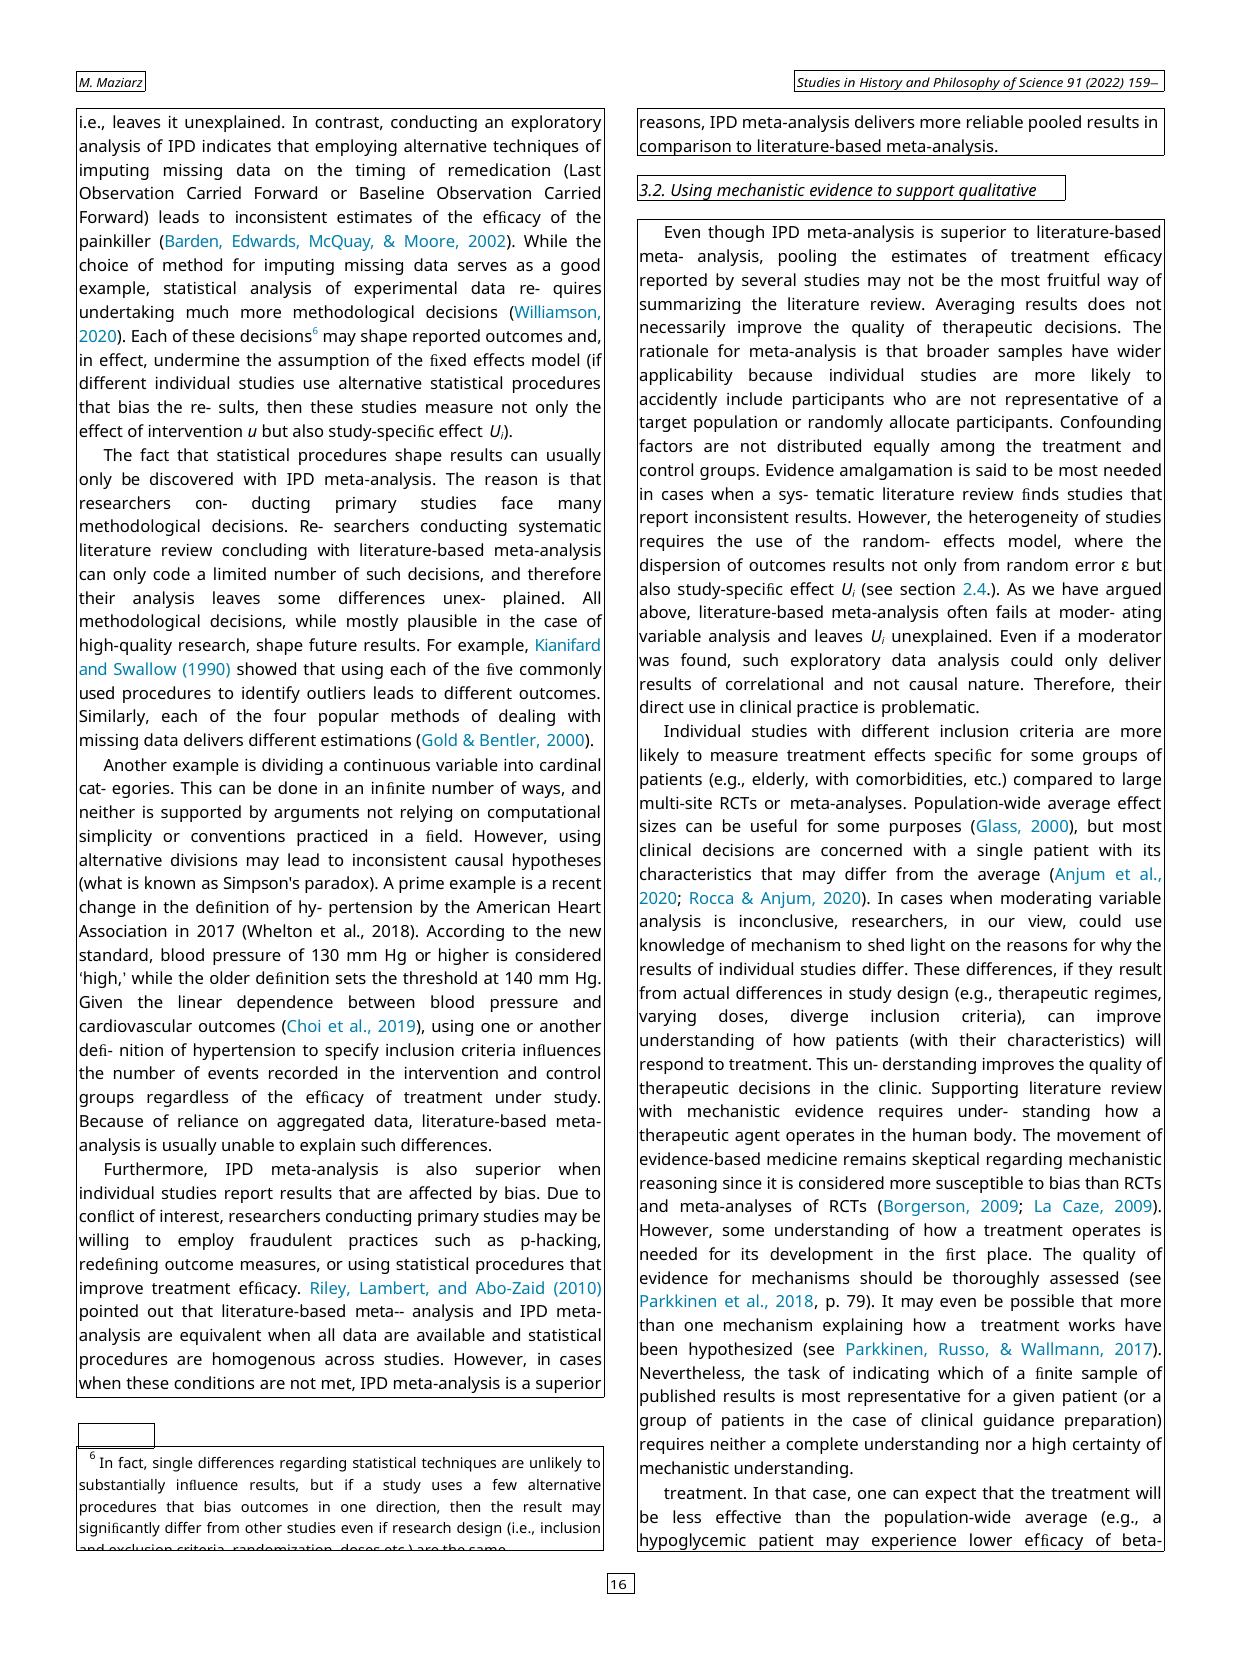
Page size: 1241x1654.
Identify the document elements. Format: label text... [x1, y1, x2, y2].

text Ascribing results reported by heterogeneous studies to different (groups of) patients requires mainly understanding the core entities of the mechanism of treatment's action, what factors interact with that mechanism, and the patient's characteristics. Pharmacokinetic under- standing can be used to explain why patients experience different treat- ment outcomes. For example, suppose a patient suffers from comorbidity that interferes with receptors targeted by treatment. In that case, one can expect that the treatment will be less effective than the population-wide average (e.g., a hypoglycemic patient may experience lower efﬁcacy of beta-blockers due to catecholamines production). Predicting treatment efﬁcacy experienced by individual patients can also involve analyzing relevant similarities among them and inclusion criteria or samples of individual studies. Supporting literature review with mechanistic [639, 1481, 1162, 1551]
text Studies in History and Philosophy of Science 91 (2022) 159–167 [797, 74, 1164, 91]
text The fact that statistical procedures shape results can usually only be discovered with IPD meta-analysis. The reason is that researchers con- ducting primary studies face many methodological decisions. Re- searchers conducting systematic literature review concluding with literature-based meta-analysis can only code a limited number of such decisions, and therefore their analysis leaves some differences unex- plained. All methodological decisions, while mostly plausible in the case of high-quality research, shape future results. For example, Kianifard and Swallow (1990) showed that using each of the ﬁve commonly used procedures to identify outliers leads to different outcomes. Similarly, each of the four popular methods of dealing with missing data delivers different estimations (Gold & Bentler, 2000). [78, 444, 602, 752]
text Furthermore, IPD meta-analysis is also superior when individual studies report results that are affected by bias. Due to conﬂict of interest, researchers conducting primary studies may be willing to employ fraudulent practices such as p-hacking, redeﬁning outcome measures, or using statistical procedures that improve treatment efﬁcacy. Riley, Lambert, and Abo-Zaid (2010) pointed out that literature-based meta-- analysis and IPD meta-analysis are equivalent when all data are available and statistical procedures are homogenous across studies. However, in cases when these conditions are not met, IPD meta-analysis is a superior technique of pooling the results of individual studies because it offers a better look at the differences among studies resulting from alternative statistical techniques data-preprocessing methods. Additionally, such an analysis can uncover bias. For example, selective reporting of results of Study 329 of the efﬁcacy of paroxetine (one of selective serotonin re- uptake inhibitors) in adolescents has been discovered due to analyzing IPD (Jureidini & McHenry 2020; Jureidini, McHenry, & Mansﬁeld, 2008, [78, 1158, 602, 1397]
text reasons, IPD meta-analysis delivers more reliable pooled results in comparison to literature-based meta-analysis. [639, 111, 1164, 155]
text Even though IPD meta-analysis is superior to literature-based meta- analysis, pooling the estimates of treatment efﬁcacy reported by several studies may not be the most fruitful way of summarizing the literature review. Averaging results does not necessarily improve the quality of therapeutic decisions. The rationale for meta-analysis is that broader samples have wider applicability because individual studies are more likely to accidently include participants who are not representative of a target population or randomly allocate participants. Confounding factors are not distributed equally among the treatment and control groups. Evidence amalgamation is said to be most needed in cases when a sys- tematic literature review ﬁnds studies that report inconsistent results. However, the heterogeneity of studies requires the use of the random- effects model, where the dispersion of outcomes results not only from random error ε but also study-speciﬁc effect Ui (see section 2.4.). As we have argued above, literature-based meta-analysis often fails at moder- ating variable analysis and leaves Ui unexplained. Even if a moderator was found, such exploratory data analysis could only deliver results of correlational and not causal nature. Therefore, their direct use in clinical practice is problematic. [639, 221, 1162, 719]
text i.e., leaves it unexplained. In contrast, conducting an exploratory analysis of IPD indicates that employing alternative techniques of imputing missing data on the timing of remedication (Last Observation Carried Forward or Baseline Observation Carried Forward) leads to inconsistent estimates of the efﬁcacy of the painkiller (Barden, Edwards, McQuay, & Moore, 2002). While the choice of method for imputing missing data serves as a good example, statistical analysis of experimental data re- quires undertaking much more methodological decisions (Williamson, 2020). Each of these decisions6 may shape reported outcomes and, in effect, undermine the assumption of the ﬁxed effects model (if different individual studies use alternative statistical procedures that bias the re- sults, then these studies measure not only the effect of intervention u but also study-speciﬁc effect Ui). [78, 111, 602, 442]
text Another example is dividing a continuous variable into cardinal cat- egories. This can be done in an inﬁnite number of ways, and neither is supported by arguments not relying on computational simplicity or conventions practiced in a ﬁeld. However, using alternative divisions may lead to inconsistent causal hypotheses (what is known as Simpson's paradox). A prime example is a recent change in the deﬁnition of hy- pertension by the American Heart Association in 2017 (Whelton et al., 2018). According to the new standard, blood pressure of 130 mm Hg or higher is considered ‘high,’ while the older deﬁnition sets the threshold at 140 mm Hg. Given the linear dependence between blood pressure and cardiovascular outcomes (Choi et al., 2019), using one or another deﬁ- nition of hypertension to specify inclusion criteria inﬂuences the number of events recorded in the intervention and control groups regardless of the efﬁcacy of treatment under study. Because of reliance on aggregated data, literature-based meta-analysis is usually unable to explain such differences. [78, 753, 602, 1156]
text 3.2. Using mechanistic evidence to support qualitative review [639, 178, 1064, 199]
text Individual studies with different inclusion criteria are more likely to measure treatment effects speciﬁc for some groups of patients (e.g., elderly, with comorbidities, etc.) compared to large multi-site RCTs or meta-analyses. Population-wide average effect sizes can be useful for some purposes (Glass, 2000), but most clinical decisions are concerned with a single patient with its characteristics that may differ from the average (Anjum et al., 2020; Rocca & Anjum, 2020). In cases when moderating variable analysis is inconclusive, researchers, in our view, could use knowledge of mechanism to shed light on the reasons for why the results of individual studies differ. These differences, if they result from actual differences in study design (e.g., therapeutic regimes, varying doses, diverge inclusion criteria), can improve understanding of how patients (with their characteristics) will respond to treatment. This un- derstanding improves the quality of therapeutic decisions in the clinic. Supporting literature review with mechanistic evidence requires under- standing how a therapeutic agent operates in the human body. The movement of evidence-based medicine remains skeptical regarding mechanistic reasoning since it is considered more susceptible to bias than RCTs and meta-analyses of RCTs (Borgerson, 2009; La Caze, 2009). However, some understanding of how a treatment operates is needed for its development in the ﬁrst place. The quality of evidence for mechanisms should be thoroughly assessed (see Parkkinen et al., 2018, p. 79). It may even be possible that more than one mechanism explaining how a treatment works have been hypothesized (see Parkkinen, Russo, & Wallmann, 2017). Nevertheless, the task of indicating which of a ﬁnite sample of published results is most representative for a given patient (or a group of patients in the case of clinical guidance preparation) requires neither a complete understanding nor a high certainty of mechanistic understanding. [639, 720, 1162, 1479]
text M. Maziarz [78, 74, 145, 91]
text 6 In fact, single differences regarding statistical techniques are unlikely to substantially inﬂuence results, but if a study uses a few alternative procedures that bias outcomes in one direction, then the result may signiﬁcantly differ from other studies even if research design (i.e., inclusion and exclusion criteria, randomization, doses etc.) are the same. [78, 1449, 602, 1550]
text 164 [609, 1576, 634, 1593]
